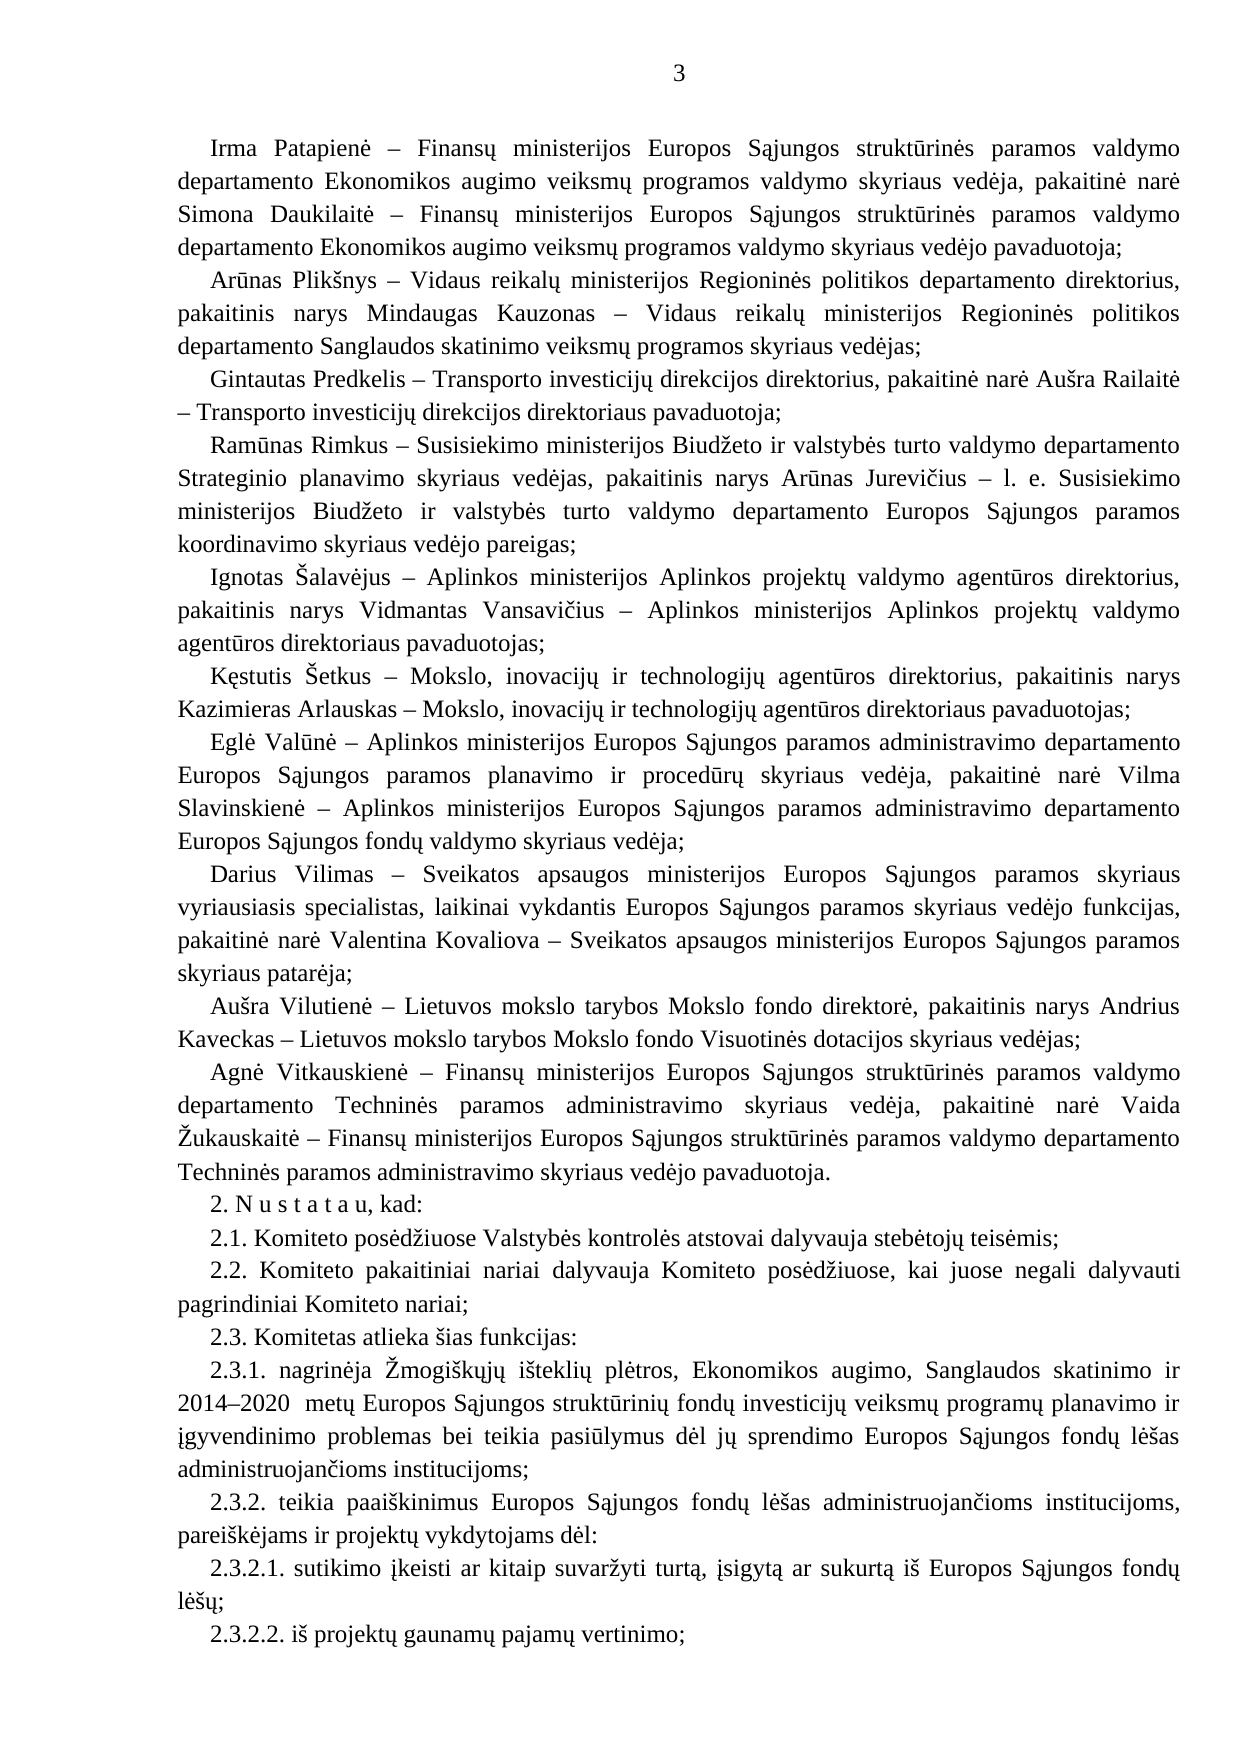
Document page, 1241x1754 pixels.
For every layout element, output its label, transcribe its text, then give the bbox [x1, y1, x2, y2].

text Aušra Vilutienė – Lietuvos mokslo tarybos Mokslo fondo direktorė, pakaitinis narys Andrius Kaveckas – Lietuvos mokslo tarybos Mokslo fondo Visuotinės dotacijos skyriaus vedėjas; [177, 991, 1181, 1053]
text Agnė Vitkauskienė – Finansų ministerijos Europos Sąjungos struktūrinės paramos valdymo departamento Techninės paramos administravimo skyriaus vedėja, pakaitinė narė Vaida Žukauskaitė – Finansų ministerijos Europos Sąjungos struktūrinės paramos valdymo departamento Techninės paramos administravimo skyriaus vedėjo pavaduotoja. [177, 1057, 1181, 1185]
text Kęstutis Šetkus – Mokslo, inovacijų ir technologijų agentūros direktorius, pakaitinis narys Kazimieras Arlauskas – Mokslo, inovacijų ir technologijų agentūros direktoriaus pavaduotojas; [177, 661, 1181, 723]
text 2.3.2.1. sutikimo įkeisti ar kitaip suvaržyti turtą, įsigytą ar sukurtą iš Europos Sąjungos fondų lėšų; [177, 1553, 1181, 1614]
text Ignotas Šalavėjus – Aplinkos ministerijos Aplinkos projektų valdymo agentūros direktorius, pakaitinis narys Vidmantas Vansavičius – Aplinkos ministerijos Aplinkos projektų valdymo agentūros direktoriaus pavaduotojas; [177, 562, 1181, 657]
text 2.2. Komiteto pakaitiniai nariai dalyvauja Komiteto posėdžiuose, kai juose negali dalyvauti pagrindiniai Komiteto nariai; [177, 1256, 1181, 1317]
text 2.3.2. teikia paaiškinimus Europos Sąjungos fondų lėšas administruojančioms institucijoms, pareiškėjams ir projektų vykdytojams dėl: [177, 1487, 1181, 1548]
text Irma Patapienė – Finansų ministerijos Europos Sąjungos struktūrinės paramos valdymo departamento Ekonomikos augimo veiksmų programos valdymo skyriaus vedėja, pakaitinė narė Simona Daukilaitė – Finansų ministerijos Europos Sąjungos struktūrinės paramos valdymo departamento Ekonomikos augimo veiksmų programos valdymo skyriaus vedėjo pavaduotoja; [177, 133, 1181, 261]
text Arūnas Plikšnys – Vidaus reikalų ministerijos Regioninės politikos departamento direktorius, pakaitinis narys Mindaugas Kauzonas – Vidaus reikalų ministerijos Regioninės politikos departamento Sanglaudos skatinimo veiksmų programos skyriaus vedėjas; [177, 265, 1181, 360]
text 2.3.1. nagrinėja Žmogiškųjų išteklių plėtros, Ekonomikos augimo, Sanglaudos skatinimo ir 2014–2020 metų Europos Sąjungos struktūrinių fondų investicijų veiksmų programų planavimo ir įgyvendinimo problemas bei teikia pasiūlymus dėl jų sprendimo Europos Sąjungos fondų lėšas administruojančioms institucijoms; [177, 1355, 1181, 1482]
text 2. N u s t a t a u, kad: [177, 1189, 1181, 1218]
text Darius Vilimas – Sveikatos apsaugos ministerijos Europos Sąjungos paramos skyriaus vyriausiasis specialistas, laikinai vykdantis Europos Sąjungos paramos skyriaus vedėjo funkcijas, pakaitinė narė Valentina Kovaliova – Sveikatos apsaugos ministerijos Europos Sąjungos paramos skyriaus patarėja; [177, 859, 1181, 987]
text 2.1. Komiteto posėdžiuose Valstybės kontrolės atstovai dalyvauja stebėtojų teisėmis; [177, 1223, 1181, 1251]
text Ramūnas Rimkus – Susisiekimo ministerijos Biudžeto ir valstybės turto valdymo departamento Strateginio planavimo skyriaus vedėjas, pakaitinis narys Arūnas Jurevičius – l. e. Susisiekimo ministerijos Biudžeto ir valstybės turto valdymo departamento Europos Sąjungos paramos koordinavimo skyriaus vedėjo pareigas; [177, 430, 1181, 558]
text Eglė Valūnė – Aplinkos ministerijos Europos Sąjungos paramos administravimo departamento Europos Sąjungos paramos planavimo ir procedūrų skyriaus vedėja, pakaitinė narė Vilma Slavinskienė – Aplinkos ministerijos Europos Sąjungos paramos administravimo departamento Europos Sąjungos fondų valdymo skyriaus vedėja; [177, 727, 1181, 855]
text 2.3.2.2. iš projektų gaunamų pajamų vertinimo; [177, 1619, 1181, 1648]
text Gintautas Predkelis – Transporto investicijų direkcijos direktorius, pakaitinė narė Aušra Railaitė – Transporto investicijų direkcijos direktoriaus pavaduotoja; [177, 364, 1181, 426]
text 2.3. Komitetas atlieka šias funkcijas: [177, 1322, 1181, 1350]
